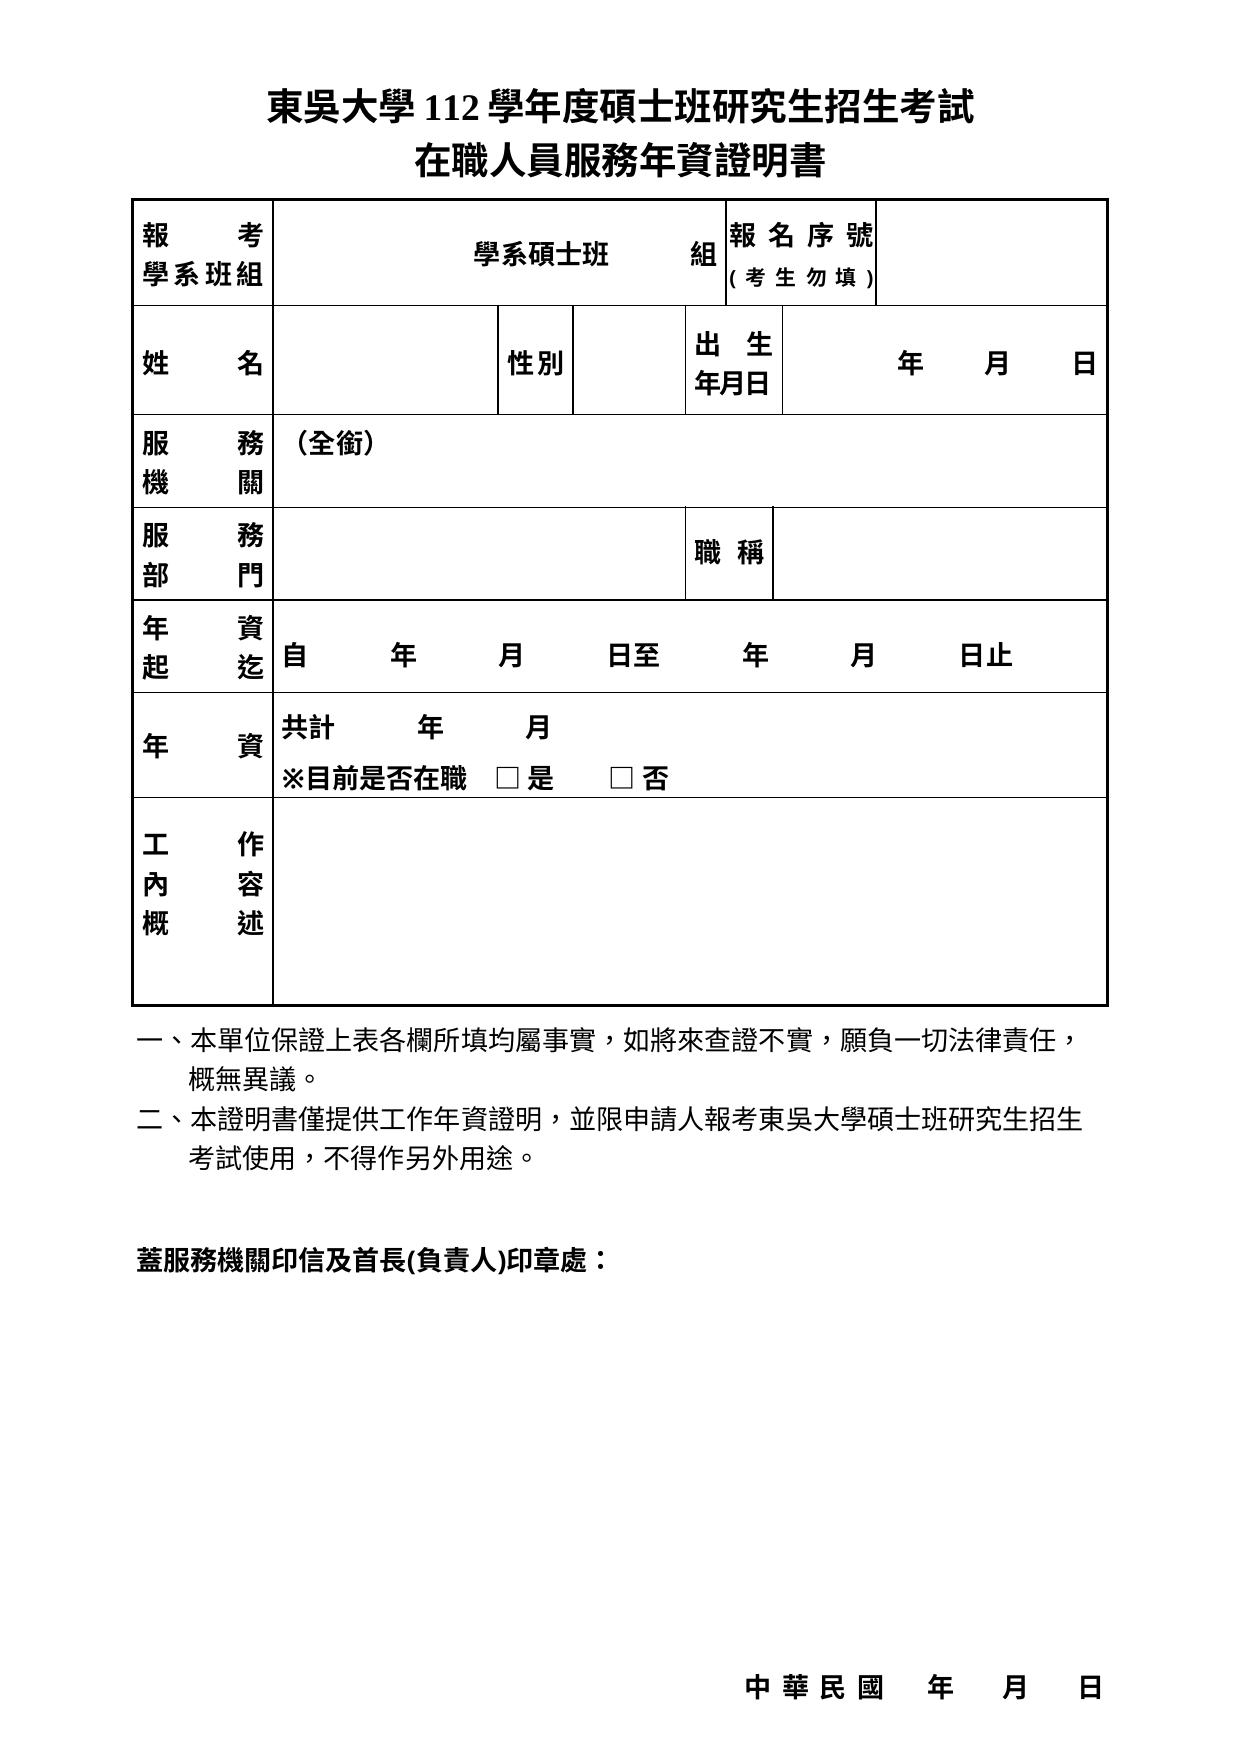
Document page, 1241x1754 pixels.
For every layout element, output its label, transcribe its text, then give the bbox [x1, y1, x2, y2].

table_cell 年 月 日 [783, 306, 1106, 414]
text 二、本證明書僅提供工作年資證明，並限申請人報考東吳大學碩士班研究生招生考試使用，不得作另外用途。 [136, 1098, 1108, 1176]
table_cell 服務 部門 [134, 508, 272, 599]
table_cell （全銜） [274, 415, 1106, 506]
table_cell 服務 機關 [134, 415, 272, 506]
table_cell [274, 306, 497, 414]
table_header 學系碩士班 組 [274, 201, 725, 304]
table_cell [274, 508, 685, 599]
table_header [877, 201, 1106, 304]
table_cell 職稱 [686, 508, 772, 599]
text 一、本單位保證上表各欄所填均屬事實，如將來查證不實，願負一切法律責任，概無異議。 [136, 1019, 1108, 1098]
table_cell 性別 [499, 306, 572, 414]
table_cell [574, 306, 685, 414]
table_header 報考 學系班組 [134, 201, 272, 304]
table_cell 年資 [134, 693, 272, 797]
text 在職人員服務年資證明書 [136, 131, 1104, 185]
table_cell 自 年 月 日至 年 月 日止 [274, 601, 1106, 692]
table_cell 工作 內容 概述 [134, 798, 272, 1003]
table_header 報名序號 (考生勿填) [727, 201, 875, 304]
table_cell 年資 起迄 [134, 601, 272, 692]
text 蓋服務機關印信及首長(負責人)印章處： [136, 1239, 1104, 1278]
table_cell 出生 年月日 [686, 306, 782, 414]
table_cell 姓名 [134, 306, 272, 414]
text 東吳大學112學年度碩士班研究生招生考試 [136, 77, 1104, 131]
text 中華民國 年 月 日 [136, 1666, 1104, 1705]
table_cell 共計 年 月 ※目前是否在職 □ 是 □ 否 [274, 693, 1106, 797]
table_cell [774, 508, 1106, 599]
table_cell [274, 798, 1106, 1003]
